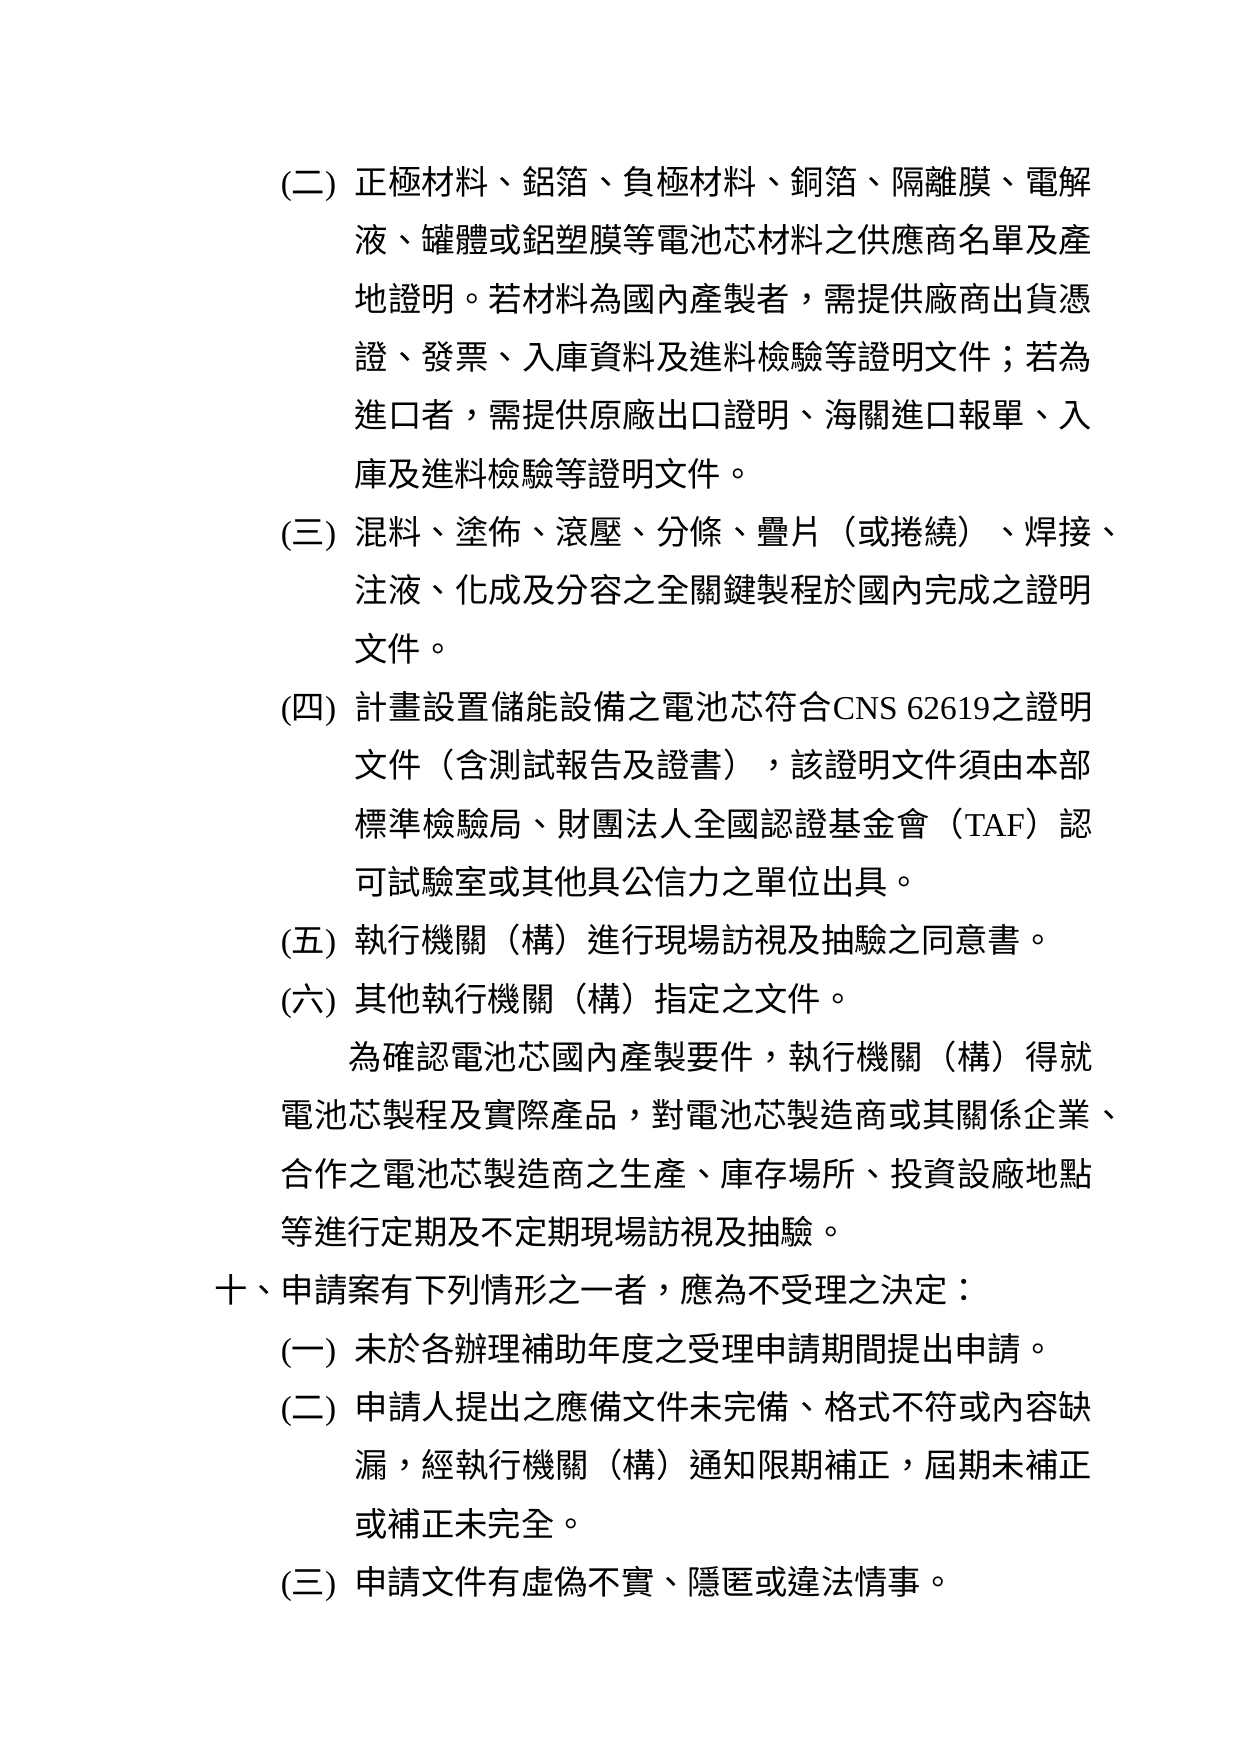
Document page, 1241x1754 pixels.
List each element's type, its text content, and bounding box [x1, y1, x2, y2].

list 申請人提出之應備文件未完備、格式不符或內容缺漏，經執行機關（構）通知限期補正，屆期未補正或補正未完全。 [281, 1373, 1092, 1548]
list 其他執行機關（構）指定之文件。 [281, 964, 1092, 1023]
list 未於各辦理補助年度之受理申請期間提出申請。 [281, 1314, 1092, 1373]
text 為確認電池芯國內產製要件，執行機關（構）得就電池芯製程及實際產品，對電池芯製造商或其關係企業、合作之電池芯製造商之生產、庫存場所、投資設廠地點等進行定期及不定期現場訪視及抽驗。 [281, 1023, 1092, 1256]
list 執行機關（構）進行現場訪視及抽驗之同意書。 [281, 906, 1092, 964]
list 正極材料、鋁箔、負極材料、銅箔、隔離膜、電解液、罐體或鋁塑膜等電池芯材料之供應商名單及產地證明。若材料為國內產製者，需提供廠商出貨憑證、發票、入庫資料及進料檢驗等證明文件；若為進口者，需提供原廠出口證明、海關進口報單、入庫及進料檢驗等證明文件。 [281, 148, 1092, 498]
list 混料、塗佈、滾壓、分條、疊片（或捲繞）、焊接、注液、化成及分容之全關鍵製程於國內完成之證明文件。 [281, 498, 1092, 673]
list 申請文件有虛偽不實、隱匿或違法情事。 [281, 1548, 1092, 1606]
list 申請案有下列情形之一者，應為不受理之決定： [281, 1256, 1092, 1314]
list 計畫設置儲能設備之電池芯符合CNS 62619之證明文件（含測試報告及證書），該證明文件須由本部標準檢驗局、財團法人全國認證基金會（TAF）認可試驗室或其他具公信力之單位出具。 [281, 673, 1092, 906]
